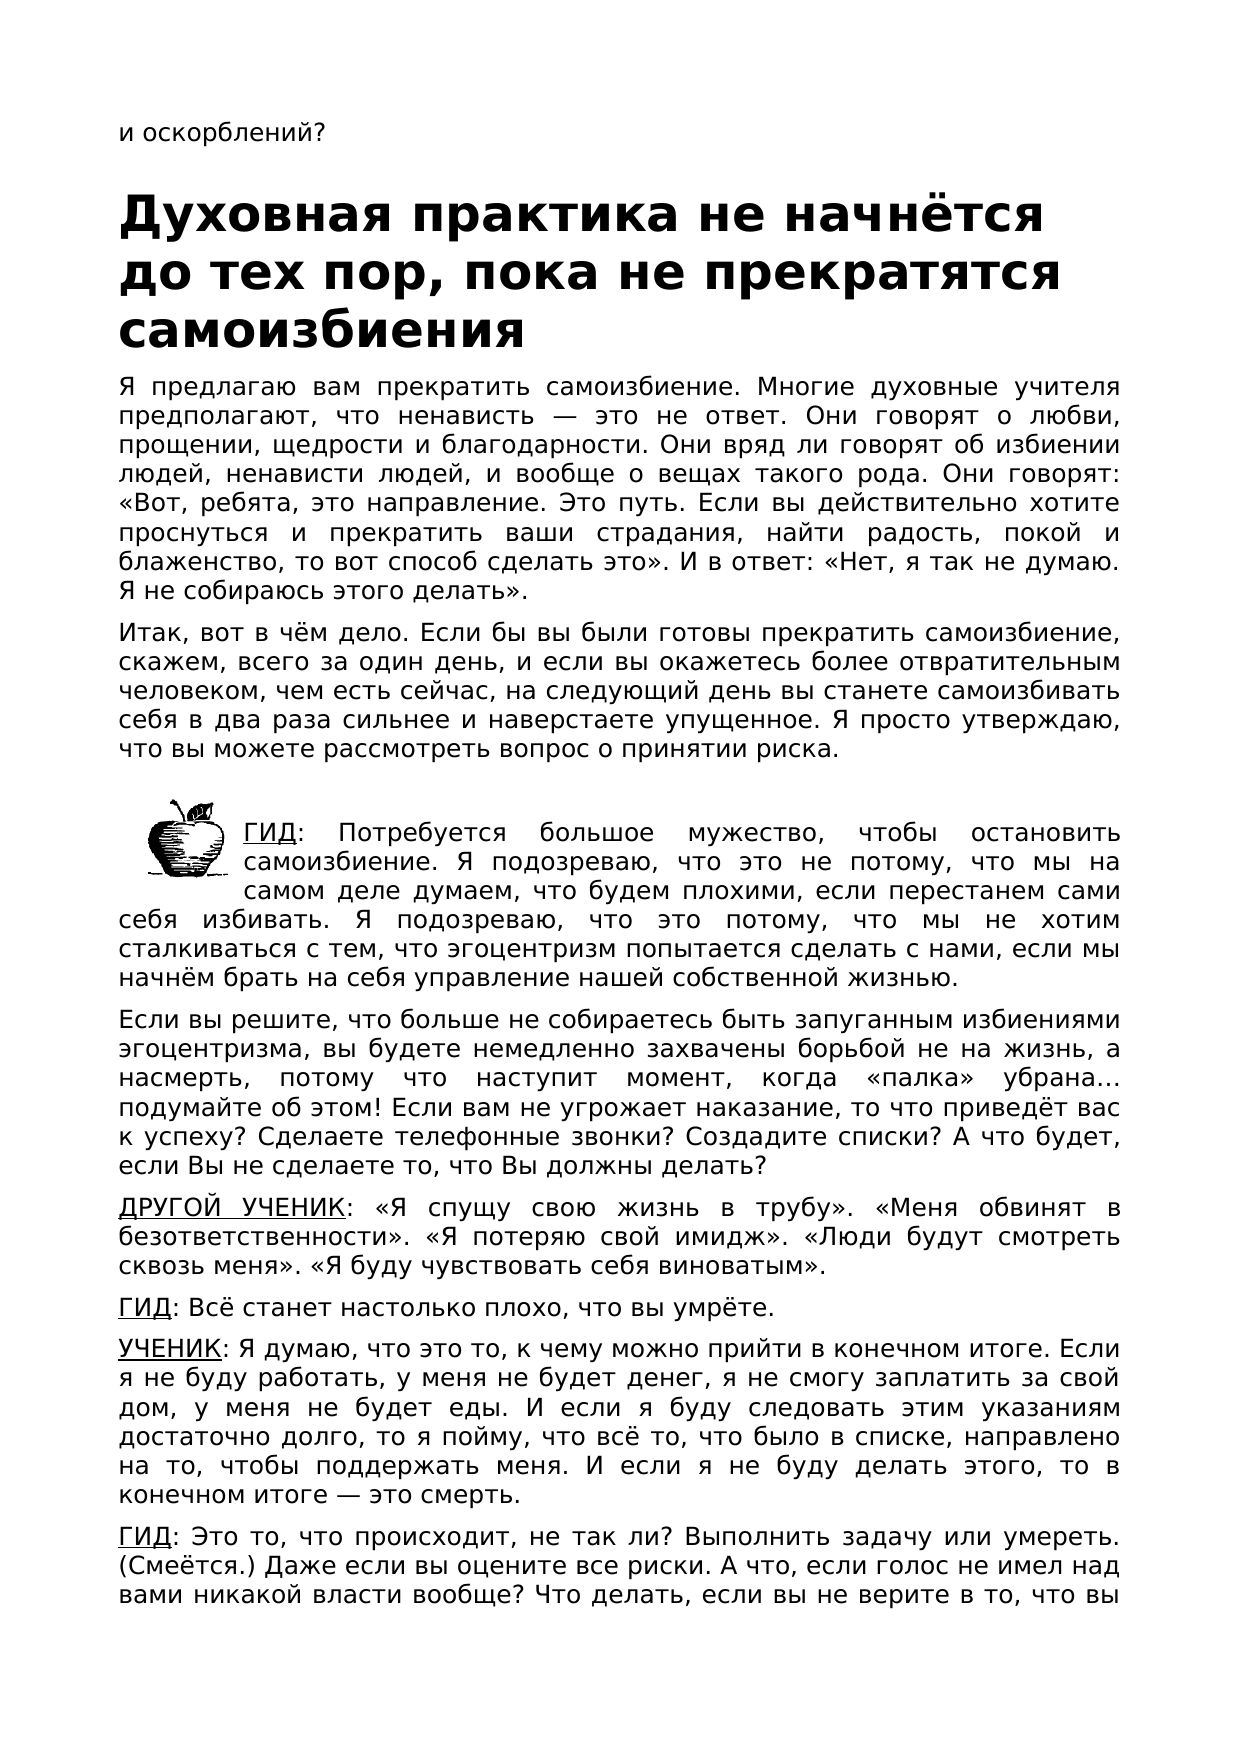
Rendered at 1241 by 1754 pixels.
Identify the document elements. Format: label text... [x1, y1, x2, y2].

text ДРУГОЙ УЧЕНИК: «Я спущу свою жизнь в трубу». «Меня обвинят в безответственности». «Я потеряю свой имидж». «Люди будут смотреть сквозь меня». «Я буду чувствовать себя виноватым». [118, 1193, 1122, 1280]
text и оскорблений? [118, 118, 1122, 147]
text ГИД: Всё станет настолько плохо, что вы умрёте. [118, 1293, 1122, 1322]
text ГИД: Это то, что происходит, не так ли? Выполнить задачу или умереть. (Смеётся.) Даже если вы оцените все риски. А что, если голос не имел над вами никакой власти вообще? Что делать, если вы не верите в то, что вы [118, 1522, 1122, 1609]
picture [118, 776, 244, 886]
text УЧЕНИК: Я думаю, что это то, к чему можно прийти в конечном итоге. Если я не буду работать, у меня не будет денег, я не смогу заплатить за свой дом, у меня не будет еды. И если я буду следовать этим указаниям достаточно долго, то я пойму, что всё то, что было в списке, направлено на то, чтобы поддержать меня. И если я не буду делать этого, то в конечном итоге — это смерть. [118, 1334, 1122, 1509]
subtitle Духовная практика не начнётся до тех пор, пока не прекратятся самоизбиения [118, 185, 1122, 359]
text Я предлагаю вам прекратить самоизбиение. Многие духовные учителя предполагают, что ненависть — это не ответ. Они говорят о любви, прощении, щедрости и благодарности. Они вряд ли говорят об избиении людей, ненависти людей, и вообще о вещах такого рода. Они говорят: «Вот, ребята, это направление. Это путь. Если вы действительно хотите проснуться и прекратить ваши страдания, найти радость, покой и блаженство, то вот способ сделать это». И в ответ: «Нет, я так не думаю. Я не собираюсь этого делать». [118, 372, 1122, 605]
text Если вы решите, что больше не собираетесь быть запуганным избиениями эгоцентризма, вы будете немедленно захвачены борьбой не на жизнь, а насмерть, потому что наступит момент, когда «палка» убрана… подумайте об этом! Если вам не угрожает наказание, то что приведёт вас к успеху? Сделаете телефонные звонки? Создадите списки? А что будет, если Вы не сделаете то, что Вы должны делать? [118, 1005, 1122, 1180]
text ГИД: Потребуется большое мужество, чтобы остановить самоизбиение. Я подозреваю, что это не потому, что мы на самом деле думаем, что будем плохими, если перестанем сами себя избивать. Я подозреваю, что это потому, что мы не хотим сталкиваться с тем, что эгоцентризм попытается сделать с нами, если мы начнём брать на себя управление нашей собственной жизнью. [118, 818, 1122, 993]
text Итак, вот в чём дело. Если бы вы были готовы прекратить самоизбиение, скажем, всего за один день, и если вы окажетесь более отвратительным человеком, чем есть сейчас, на следующий день вы станете самоизбивать себя в два раза сильнее и наверстаете упущенное. Я просто утверждаю, что вы можете рассмотреть вопрос о принятии риска. [118, 618, 1122, 764]
